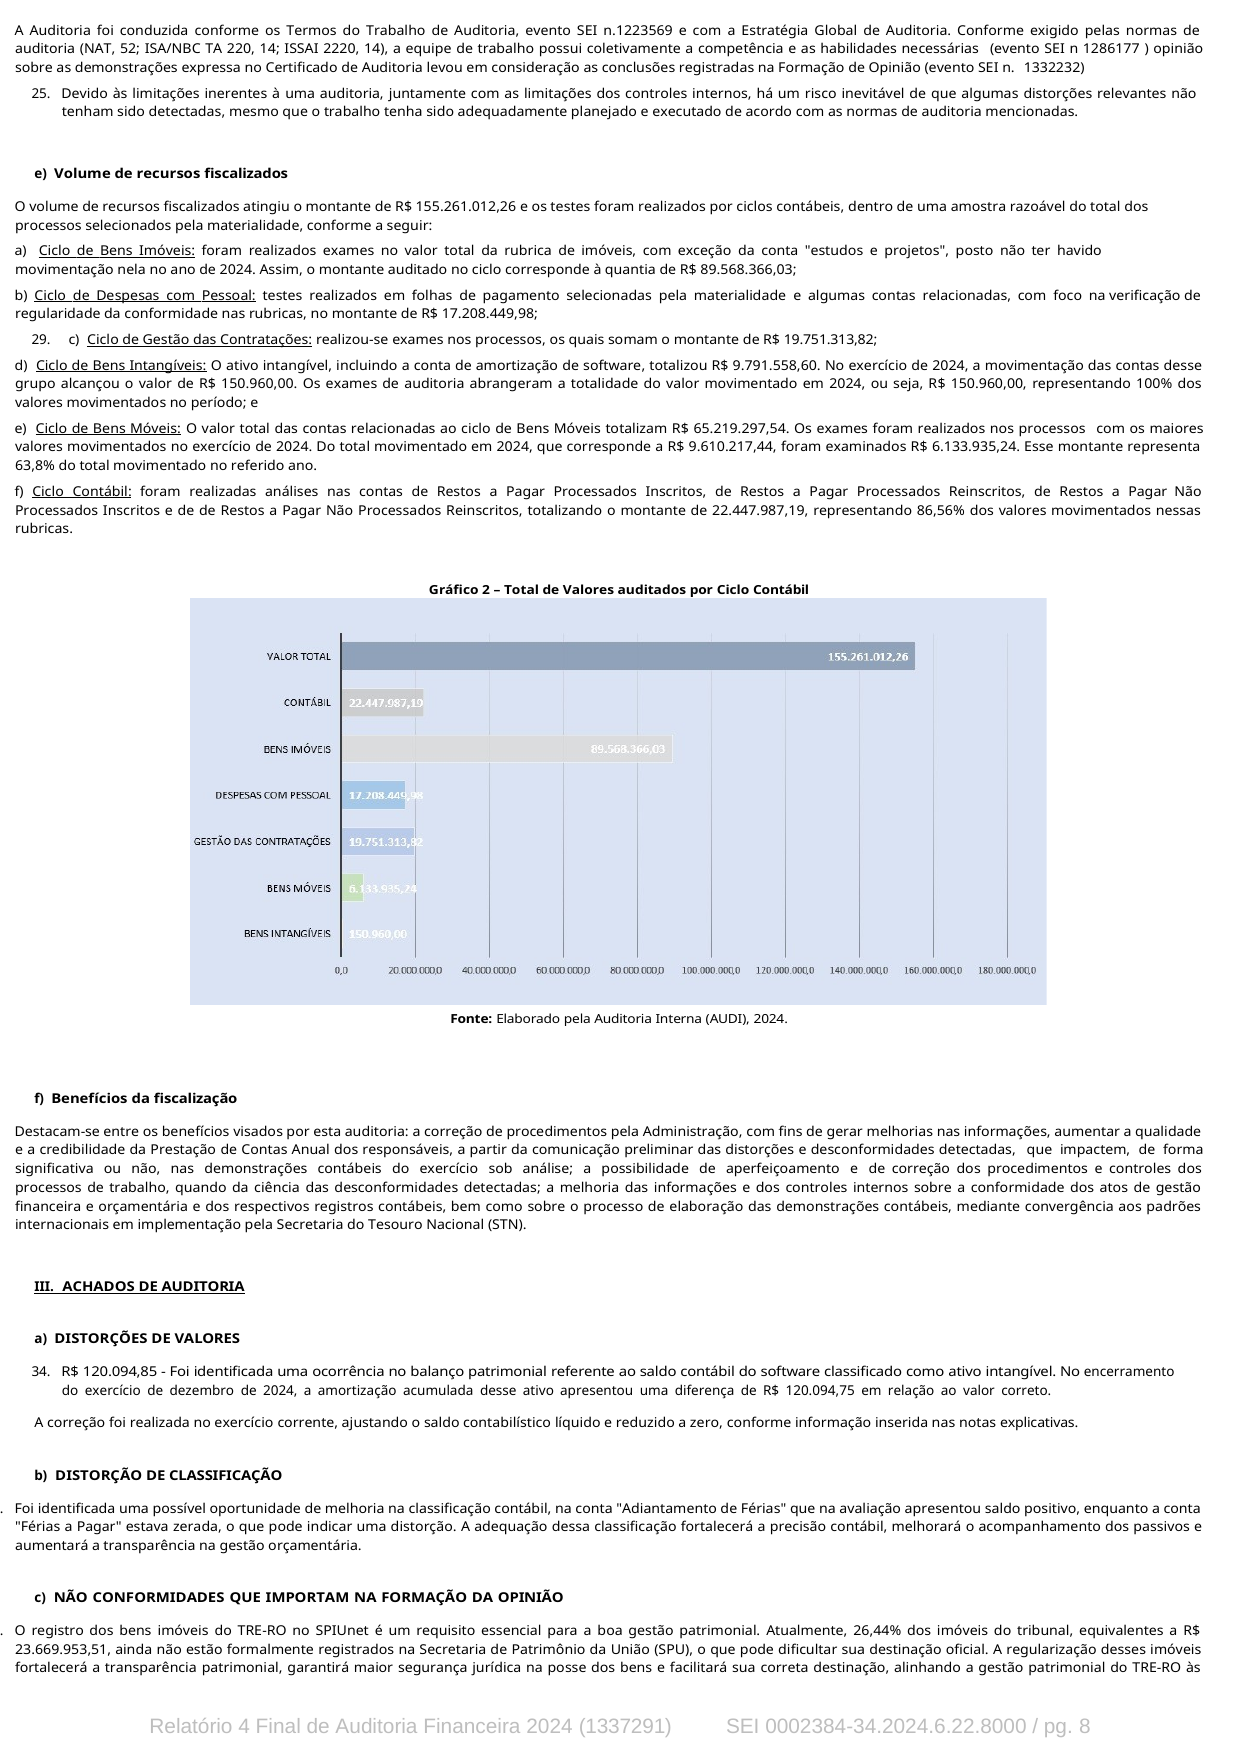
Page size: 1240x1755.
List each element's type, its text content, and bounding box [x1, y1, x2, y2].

list c) Ciclo de Gestão das Contratações: realizou-se exames nos processos, os quais somam o montante de R$ 19.751.313,82; [31, 330, 1225, 348]
list f) Ciclo Contábil: foram realizadas análises nas contas de Restos a Pagar Processados Inscritos, de Restos a Pagar Processados Reinscritos, de Restos a Pagar Não Processados Inscritos e de de Restos a Pagar Não Processados Reinscritos, totalizando o montante de 22.447.987,19, representando 86,56% dos valores movimentados nessas rubricas. [0, 482, 1204, 538]
list Devido às limitações inerentes à uma auditoria, juntamente com as limitações dos controles internos, há um risco inevitável de que algumas distorções relevantes não tenham sido detectadas, mesmo que o trabalho tenha sido adequadamente planejado e executado de acordo com as normas de auditoria mencionadas. [31, 83, 1198, 121]
list Benefícios da fiscalização [34, 1089, 1225, 1107]
list Volume de recursos fiscalizados [34, 164, 1225, 182]
list ACHADOS DE AUDITORIA [34, 1277, 1225, 1295]
list NÃO CONFORMIDADES QUE IMPORTAM NA FORMAÇÃO DA OPINIÃO [34, 1588, 1225, 1607]
text Fonte: Elaborado pela Auditoria Interna (AUDI), 2024. [15, 1010, 1223, 1027]
list DISTORÇÃO DE CLASSIFICAÇÃO [34, 1466, 1225, 1484]
list O volume de recursos fiscalizados atingiu o montante de R$ 155.261.012,26 e os testes foram realizados por ciclos contábeis, dentro de uma amostra razoável do total dos processos selecionados pela materialidade, conforme a seguir: [0, 197, 1204, 234]
list R$ 120.094,85 - Foi identificada uma ocorrência no balanço patrimonial referente ao saldo contábil do software classificado como ativo intangível. No encerramento do exercício de dezembro de 2024, a amortização acumulada desse ativo apresentou uma diferença de R$ 120.094,75 em relação ao valor correto. [31, 1362, 1192, 1399]
list Destacam-se entre os benefícios visados por esta auditoria: a correção de procedimentos pela Administração, com fins de gerar melhorias nas informações, aumentar a qualidade e a credibilidade da Prestação de Contas Anual dos responsáveis, a partir da comunicação preliminar das distorções e desconformidades detectadas, que impactem, de forma significativa ou não, nas demonstrações contábeis do exercício sob análise; a possibilidade de aperfeiçoamento e de correção dos procedimentos e controles dos processos de trabalho, quando da ciência das desconformidades detectadas; a melhoria das informações e dos controles internos sobre a conformidade dos atos de gestão financeira e orçamentária e dos respectivos registros contábeis, bem como sobre o processo de elaboração das demonstrações contábeis, mediante convergência aos padrões internacionais em implementação pela Secretaria do Tesouro Nacional (STN). [0, 1122, 1204, 1234]
list b) Ciclo de Despesas com Pessoal: testes realizados em folhas de pagamento selecionadas pela materialidade e algumas contas relacionadas, com foco na verificação de regularidade da conformidade nas rubricas, no montante de R$ 17.208.449,98; [0, 285, 1204, 323]
list O registro dos bens imóveis do TRE-RO no SPIUnet é um requisito essencial para a boa gestão patrimonial. Atualmente, 26,44% dos imóveis do tribunal, equivalentes a R$ 23.669.953,51, ainda não estão formalmente registrados na Secretaria de Patrimônio da União (SPU), o que pode dificultar sua destinação oficial. A regularização desses imóveis fortalecerá a transparência patrimonial, garantirá maior segurança jurídica na posse dos bens e facilitará sua correta destinação, alinhando a gestão patrimonial do TRE-RO às [0, 1621, 1204, 1677]
list A Auditoria foi conduzida conforme os Termos do Trabalho de Auditoria, evento SEI n.1223569 e com a Estratégia Global de Auditoria. Conforme exigido pelas normas de auditoria (NAT, 52; ISA/NBC TA 220, 14; ISSAI 2220, 14), a equipe de trabalho possui coletivamente a competência e as habilidades necessárias (evento SEI n 1286177 ) opinião sobre as demonstrações expressa no Certificado de Auditoria levou em consideração as conclusões registradas na Formação de Opinião (evento SEI n. 1332232) [0, 20, 1204, 76]
list DISTORÇÕES DE VALORES [34, 1329, 1225, 1348]
list e) Ciclo de Bens Móveis: O valor total das contas relacionadas ao ciclo de Bens Móveis totalizam R$ 65.219.297,54. Os exames foram realizados nos processos com os maiores valores movimentados no exercício de 2024. Do total movimentado em 2024, que corresponde a R$ 9.610.217,44, foram examinados R$ 6.133.935,24. Esse montante representa 63,8% do total movimentado no referido ano. [0, 419, 1204, 474]
text Gráfico 2 – Total de Valores auditados por Ciclo Contábil [15, 581, 1223, 598]
list Foi identificada uma possível oportunidade de melhoria na classificação contábil, na conta "Adiantamento de Férias" que na avaliação apresentou saldo positivo, enquanto a conta "Férias a Pagar" estava zerada, o que pode indicar uma distorção. A adequação dessa classificação fortalecerá a precisão contábil, melhorará o acompanhamento dos passivos e aumentará a transparência na gestão orçamentária. [0, 1498, 1204, 1554]
list d) Ciclo de Bens Intangíveis: O ativo intangível, incluindo a conta de amortização de software, totalizou R$ 9.791.558,60. No exercício de 2024, a movimentação das contas desse grupo alcançou o valor de R$ 150.960,00. Os exames de auditoria abrangeram a totalidade do valor movimentado em 2024, ou seja, R$ 150.960,00, representando 100% dos valores movimentados no período; e [0, 356, 1204, 411]
text A correção foi realizada no exercício corrente, ajustando o saldo contabilístico líquido e reduzido a zero, conforme informação inserida nas notas explicativas. [34, 1413, 1225, 1432]
list a) Ciclo de Bens Imóveis: foram realizados exames no valor total da rubrica de imóveis, com exceção da conta "estudos e projetos", posto não ter havido movimentação nela no ano de 2024. Assim, o montante auditado no ciclo corresponde à quantia de R$ 89.568.366,03; [0, 241, 1204, 278]
